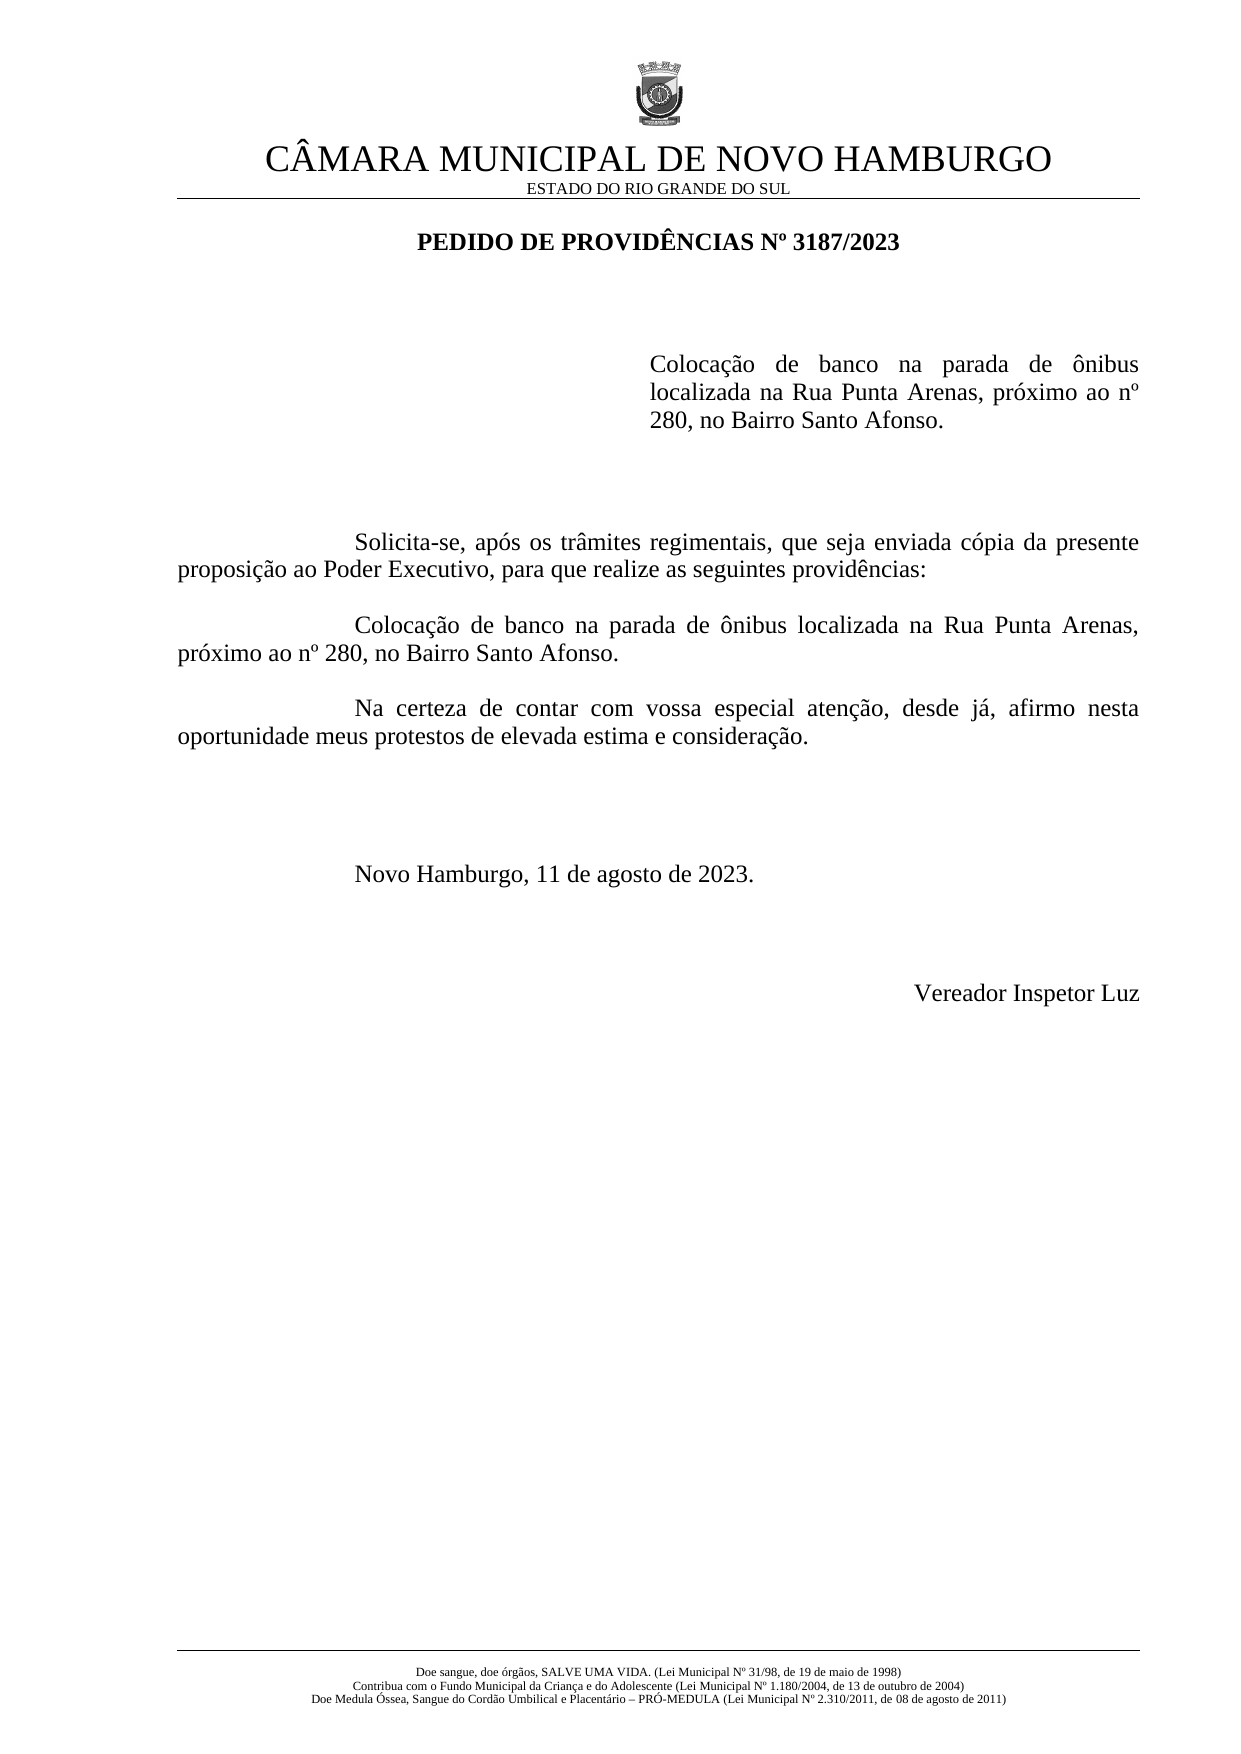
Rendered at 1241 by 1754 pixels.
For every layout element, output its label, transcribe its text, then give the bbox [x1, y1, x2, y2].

text Colocação de banco na parada de ônibus localizada na Rua Punta Arenas, próximo ao nº 280, no Bairro Santo Afonso. [177, 611, 1140, 666]
text Vereador Inspetor Luz [177, 979, 1140, 1007]
text PEDIDO DE PROVIDÊNCIAS Nº 3187/2023 [177, 228, 1140, 256]
text Novo Hamburgo, 11 de agosto de 2023. [177, 860, 1140, 888]
text Colocação de banco na parada de ônibus localizada na Rua Punta Arenas, próximo ao nº 280, no Bairro Santo Afonso. [649, 350, 1140, 433]
text Na certeza de contar com vossa especial atenção, desde já, afirmo nesta oportunidade meus protestos de elevada estima e consideração. [177, 694, 1140, 749]
text Solicita-se, após os trâmites regimentais, que seja enviada cópia da presente proposição ao Poder Executivo, para que realize as seguintes providências: [177, 528, 1140, 583]
